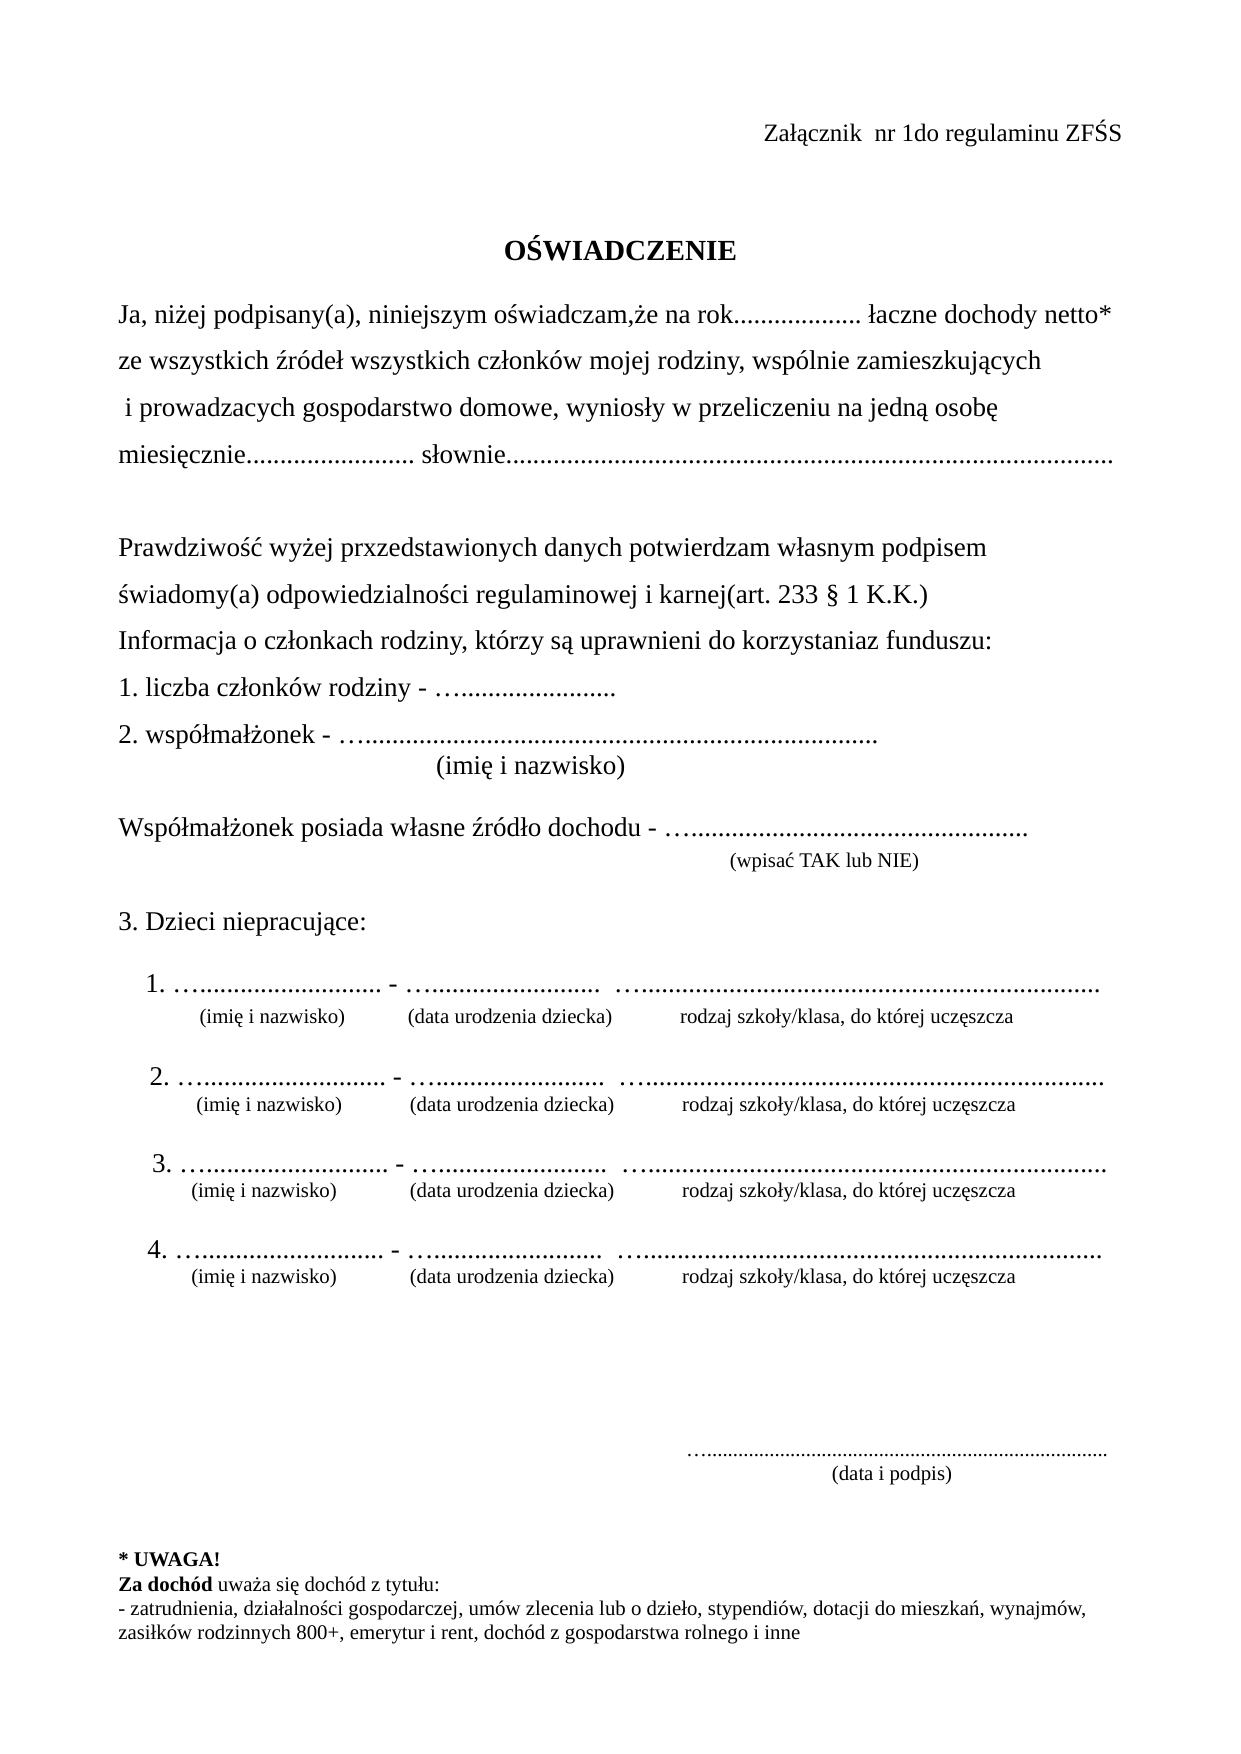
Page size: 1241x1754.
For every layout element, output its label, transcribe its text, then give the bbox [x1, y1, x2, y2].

text Za dochód uważa się dochód z tytułu: [118, 1571, 1122, 1596]
text - zatrudnienia, działalności gospodarczej, umów zlecenia lub o dzieło, stypendiów, dotacji do mieszkań, wynajmów, zasiłków rodzinnych 800+, emerytur i rent, dochód z gospodarstwa rolnego i inne [118, 1596, 1122, 1644]
text (imię i nazwisko) (data urodzenia dziecka) rodzaj szkoły/klasa, do której uczęszcza [118, 1092, 1122, 1116]
text * UWAGA! [118, 1547, 1122, 1571]
text 1. …........................... - …......................... ….................................................................... [118, 967, 1122, 998]
text 1. liczba członków rodziny - …....................... [118, 671, 1122, 702]
text 3. …........................... - …......................... ….................................................................... [118, 1147, 1122, 1178]
text 3. Dzieci niepracujące: [118, 905, 1122, 936]
text (imię i nazwisko) (data urodzenia dziecka) rodzaj szkoły/klasa, do której uczęszcza [118, 1178, 1122, 1202]
text 2. …........................... - …......................... ….................................................................... [118, 1060, 1122, 1092]
text 4. …........................... - …......................... ….................................................................... [118, 1233, 1122, 1264]
text Prawdziwość wyżej prxzedstawionych danych potwierdzam własnym podpisem świadomy(a) odpowiedzialności regulaminowej i karnej(art. 233 § 1 K.K.) [118, 531, 1122, 609]
text Załącznik nr 1do regulaminu ZFŚS [118, 118, 1122, 147]
text …............................................................................. [118, 1437, 1122, 1461]
text (data i podpis) [118, 1461, 1122, 1485]
text Informacja o członkach rodziny, którzy są uprawnieni do korzystaniaz funduszu: [118, 624, 1122, 656]
text i prowadzacych gospodarstwo domowe, wyniosły w przeliczeniu na jedną osobę miesięcznie......................... słownie.......................................................................................... [118, 391, 1122, 469]
text (imię i nazwisko) [118, 749, 1122, 780]
text 2. współmałżonek - …............................................................................ [118, 718, 1122, 749]
text Współmałżonek posiada własne źródło dochodu - ….................................................. [118, 811, 1122, 842]
text OŚWIADCZENIE [118, 233, 1122, 267]
text ze wszystkich źródeł wszystkich członków mojej rodziny, wspólnie zamieszkujących [118, 344, 1122, 376]
text Ja, niżej podpisany(a), niniejszym oświadczam,że na rok................... łaczne dochody netto* [118, 298, 1122, 329]
text (imię i nazwisko) (data urodzenia dziecka) rodzaj szkoły/klasa, do której uczęszcza [118, 1264, 1122, 1288]
text (wpisać TAK lub NIE) [118, 842, 1122, 873]
text (imię i nazwisko) (data urodzenia dziecka) rodzaj szkoły/klasa, do której uczęszcza [118, 998, 1122, 1029]
